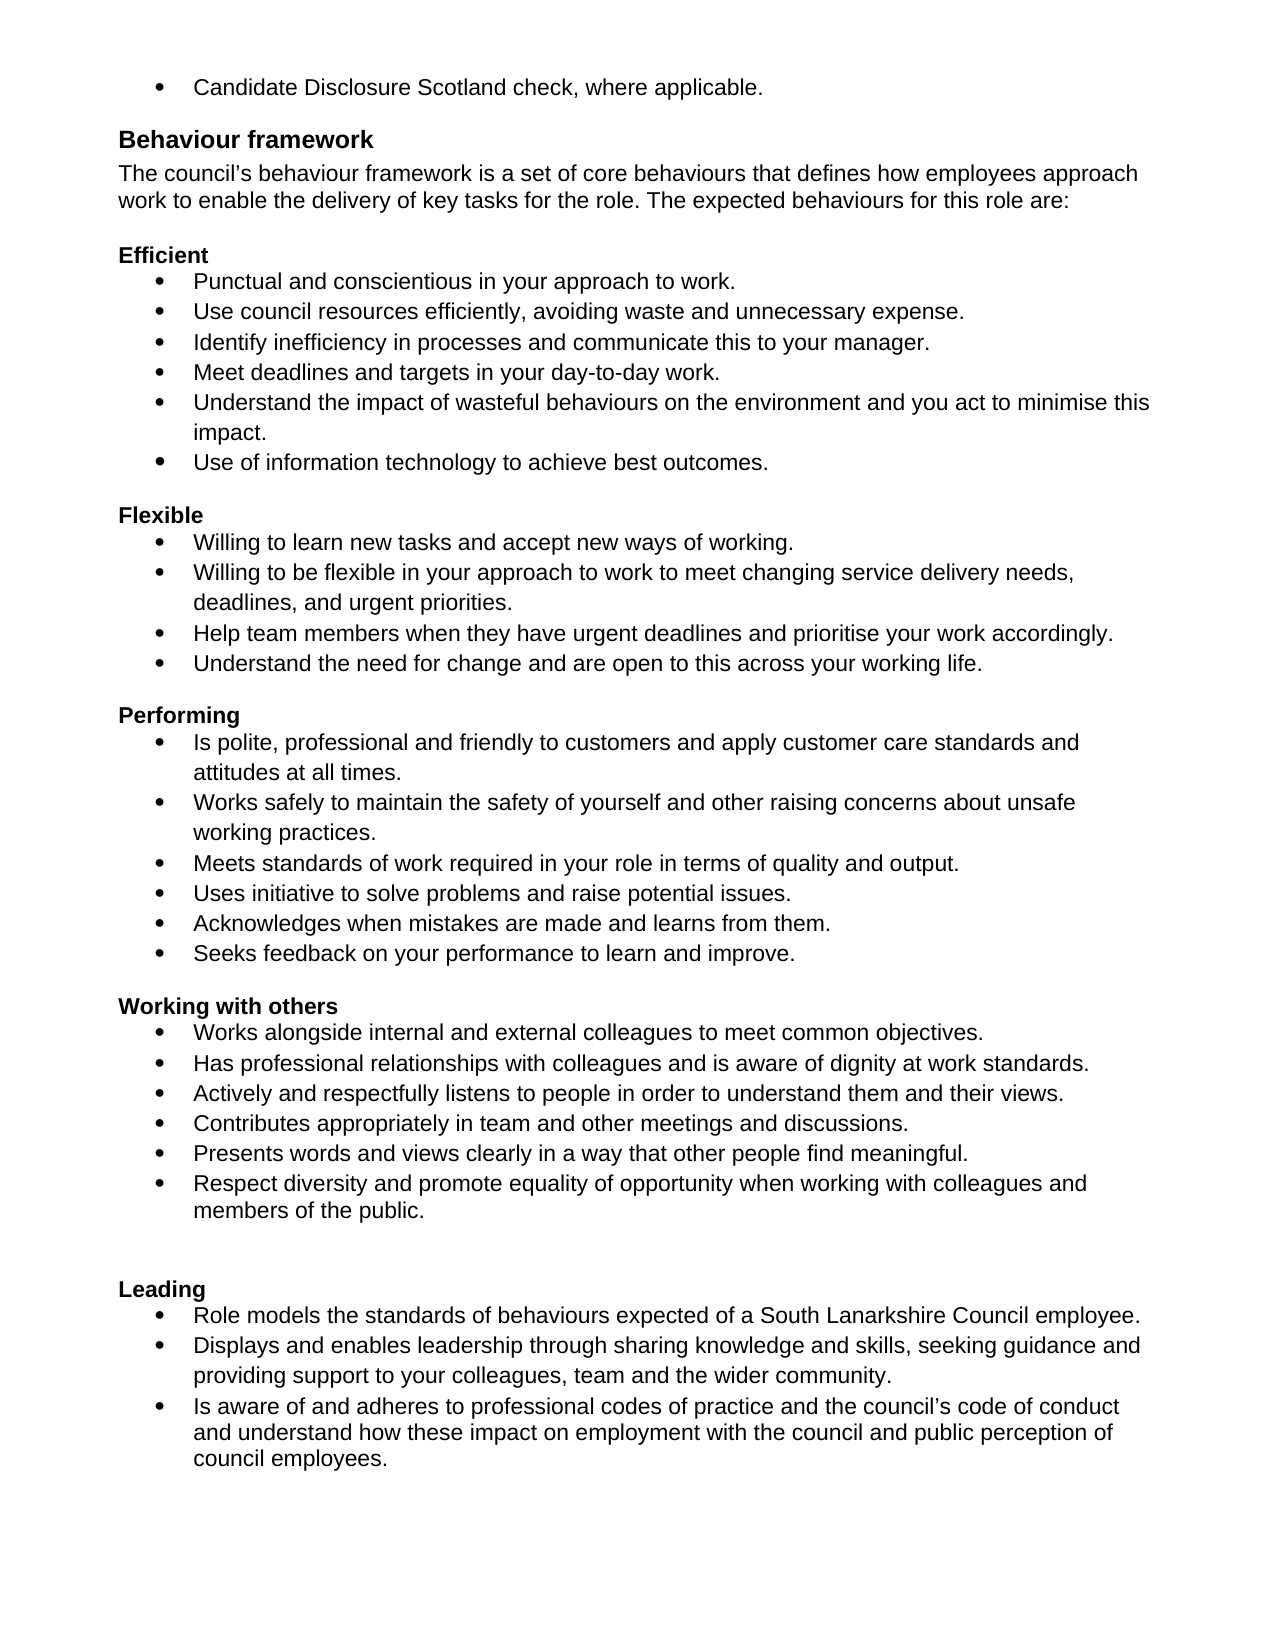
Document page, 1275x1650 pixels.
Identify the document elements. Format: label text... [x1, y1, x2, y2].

list Actively and respectfully listens to people in order to understand them and their views. [156, 1080, 1157, 1106]
text The council’s behaviour framework is a set of core behaviours that defines how employees approach work to enable the delivery of key tasks for the role. The expected behaviours for this role are: [118, 160, 1157, 213]
list Presents words and views clearly in a way that other people find meaningful. [156, 1140, 1157, 1166]
list Use of information technology to achieve best outcomes. [156, 449, 1157, 476]
text Leading [118, 1276, 1157, 1302]
list Understand the impact of wasteful behaviours on the environment and you act to minimise this impact. [156, 389, 1157, 445]
subtitle Behaviour framework [118, 125, 1157, 154]
list Works safely to maintain the safety of yourself and other raising concerns about unsafe working practices. [156, 789, 1157, 846]
list Is aware of and adheres to professional codes of practice and the council’s code of conduct and understand how these impact on employment with the council and public perception of council employees. [156, 1393, 1157, 1472]
list Use council resources efficiently, avoiding waste and unnecessary expense. [156, 298, 1157, 324]
text Working with others [118, 993, 1157, 1019]
list Punctual and conscientious in your approach to work. [156, 268, 1157, 294]
text Performing [118, 702, 1157, 729]
list Is polite, professional and friendly to customers and apply customer care standards and attitudes at all times. [156, 729, 1157, 785]
list Acknowledges when mistakes are made and learns from them. [156, 910, 1157, 936]
list Willing to be flexible in your approach to work to meet changing service delivery needs, deadlines, and urgent priorities. [156, 559, 1157, 616]
list Works alongside internal and external colleagues to meet common objectives. [156, 1019, 1157, 1046]
list Uses initiative to solve problems and raise potential issues. [156, 880, 1157, 906]
list Identify inefficiency in processes and communicate this to your manager. [156, 328, 1157, 355]
list Respect diversity and promote equality of opportunity when working with colleagues and members of the public. [156, 1170, 1157, 1223]
list Meet deadlines and targets in your day-to-day work. [156, 359, 1157, 385]
text Efficient [118, 242, 1157, 268]
list Displays and enables leadership through sharing knowledge and skills, seeking guidance and providing support to your colleagues, team and the wider community. [156, 1332, 1157, 1389]
list Understand the need for change and are open to this across your working life. [156, 650, 1157, 676]
list Role models the standards of behaviours expected of a South Lanarkshire Council employee. [156, 1302, 1157, 1328]
list Candidate Disclosure Scotland check, where applicable. [156, 74, 1157, 100]
list Meets standards of work required in your role in terms of quality and output. [156, 849, 1157, 876]
list Contributes appropriately in team and other meetings and discussions. [156, 1110, 1157, 1136]
list Willing to learn new tasks and accept new ways of working. [156, 529, 1157, 555]
list Has professional relationships with colleagues and is aware of dignity at work standards. [156, 1049, 1157, 1076]
list Help team members when they have urgent deadlines and prioritise your work accordingly. [156, 619, 1157, 646]
text Flexible [118, 502, 1157, 529]
list Seeks feedback on your performance to learn and improve. [156, 940, 1157, 967]
